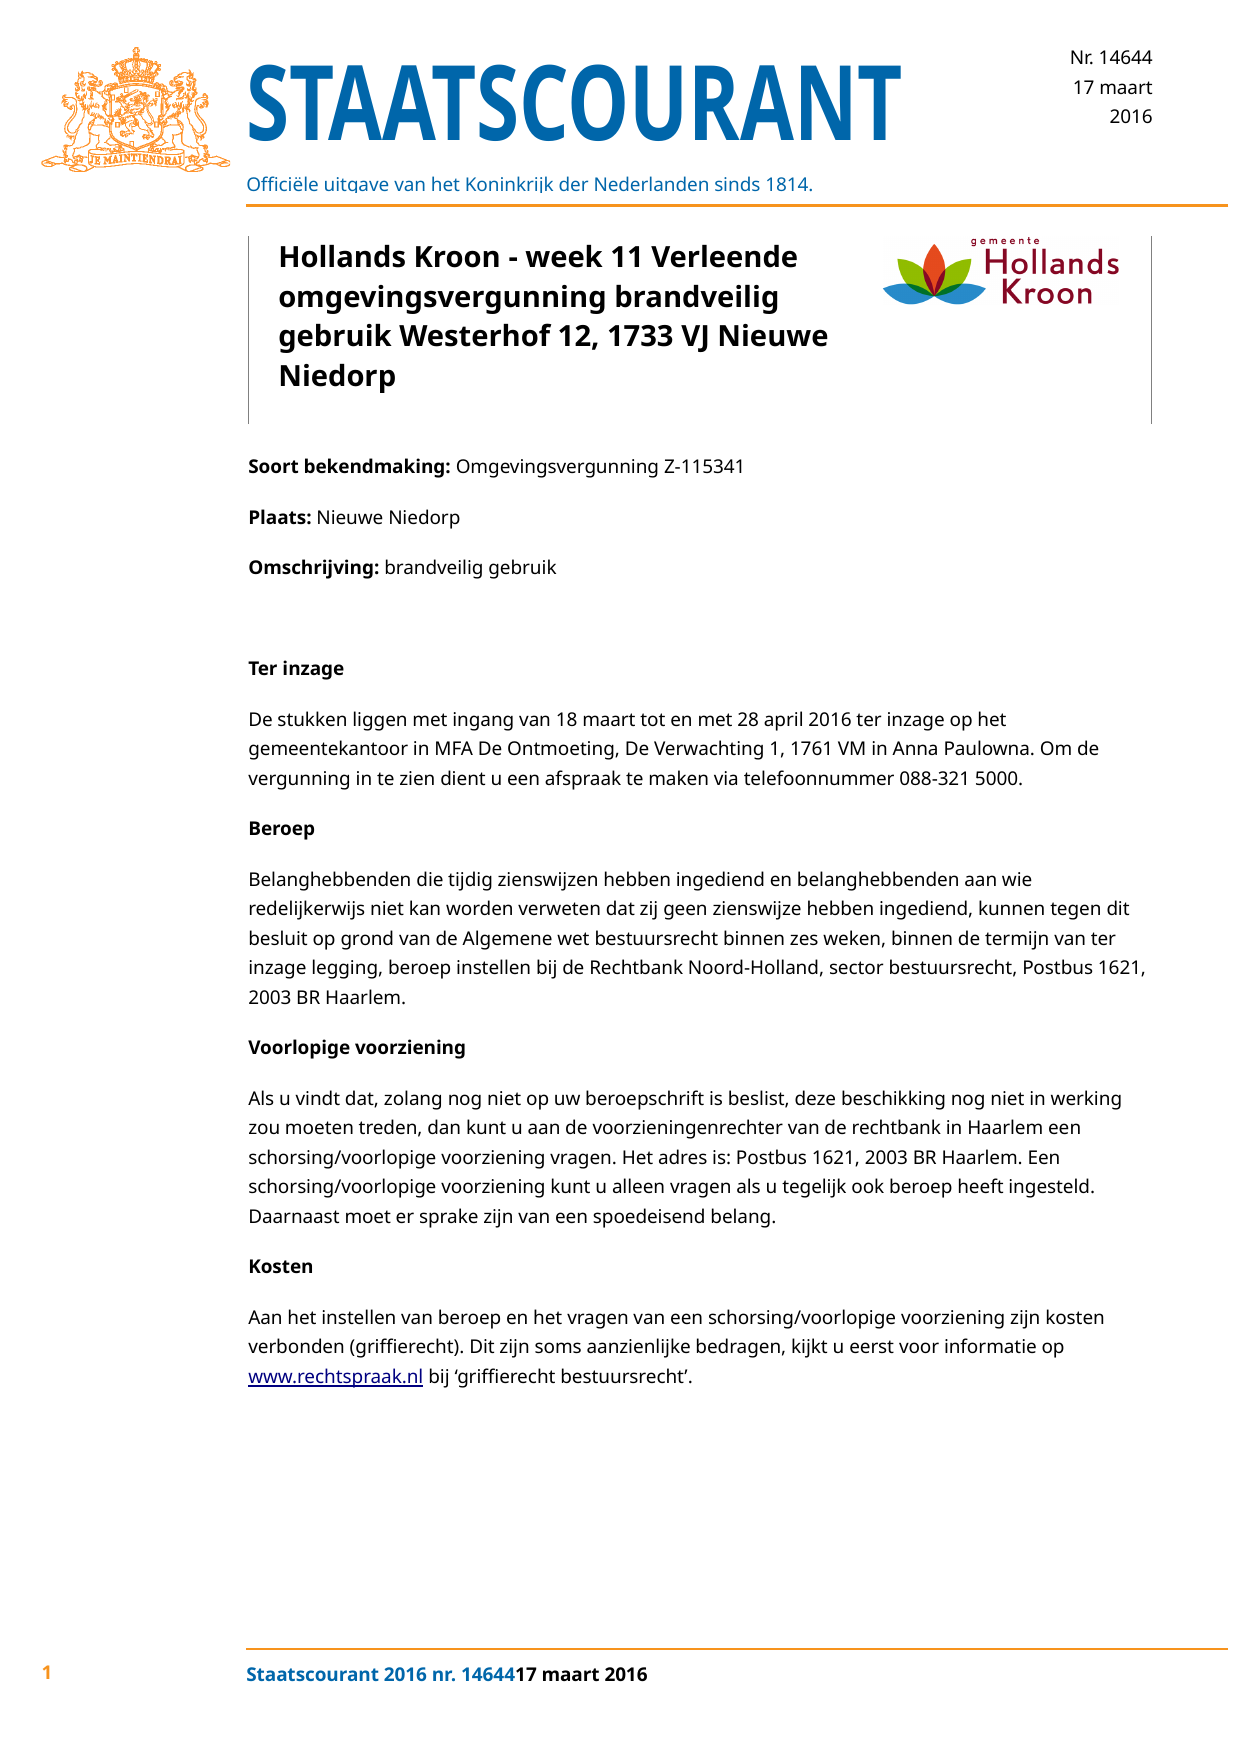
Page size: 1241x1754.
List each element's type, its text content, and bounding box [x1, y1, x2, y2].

text Omschrijving: brandveilig gebruik [248, 554, 1152, 580]
text De stukken liggen met ingang van 18 maart tot en met 28 april 2016 ter inzage op het gemeentekantoor in MFA De Ontmoeting, De Verwachting 1, 1761 VM in Anna Paulowna. Om de vergunning in te zien dient u een afspraak te maken via telefoonnummer 088-321 5000. [248, 706, 1152, 791]
table_header Hollands Kroon - week 11 Verleende omgevingsvergunning brandveilig gebruik Westerhof 12, 1733 VJ Nieuwe Niedorp [249, 236, 850, 424]
text Beroep [248, 815, 1152, 841]
text Ter inzage [248, 655, 1152, 681]
table_header [850, 236, 1151, 424]
picture [882, 236, 1119, 305]
text Plaats: Nieuwe Niedorp [248, 504, 1152, 530]
text Voorlopige voorziening [248, 1034, 1152, 1060]
picture [41, 47, 231, 172]
text Soort bekendmaking: Omgevingsvergunning Z-115341 [248, 454, 1152, 479]
text Als u vindt dat, zolang nog niet op uw beroepschrift is beslist, deze beschikking nog niet in werking zou moeten treden, dan kunt u aan de voorzieningenrechter van de rechtbank in Haarlem een schorsing/voorlopige voorziening vragen. Het adres is: Postbus 1621, 2003 BR Haarlem. Een schorsing/voorlopige voorziening kunt u alleen vragen als u tegelijk ook beroep heeft ingesteld. Daarnaast moet er sprake zijn van een spoedeisend belang. [248, 1085, 1152, 1229]
text Aan het instellen van beroep en het vragen van een schorsing/voorlopige voorziening zijn kosten verbonden (griffierecht). Dit zijn soms aanzienlijke bedragen, kijkt u eerst voor informatie op www.rechtspraak.nl bij ‘griffierecht bestuursrecht’. [248, 1304, 1152, 1389]
text Kosten [248, 1254, 1152, 1279]
text Belanghebbenden die tijdig zienswijzen hebben ingediend en belanghebbenden aan wie redelijkerwijs niet kan worden verweten dat zij geen zienswijze hebben ingediend, kunnen tegen dit besluit op grond van de Algemene wet bestuursrecht binnen zes weken, binnen de termijn van ter inzage legging, beroep instellen bij de Rechtbank Noord-Holland, sector bestuursrecht, Postbus 1621, 2003 BR Haarlem. [248, 866, 1152, 1010]
